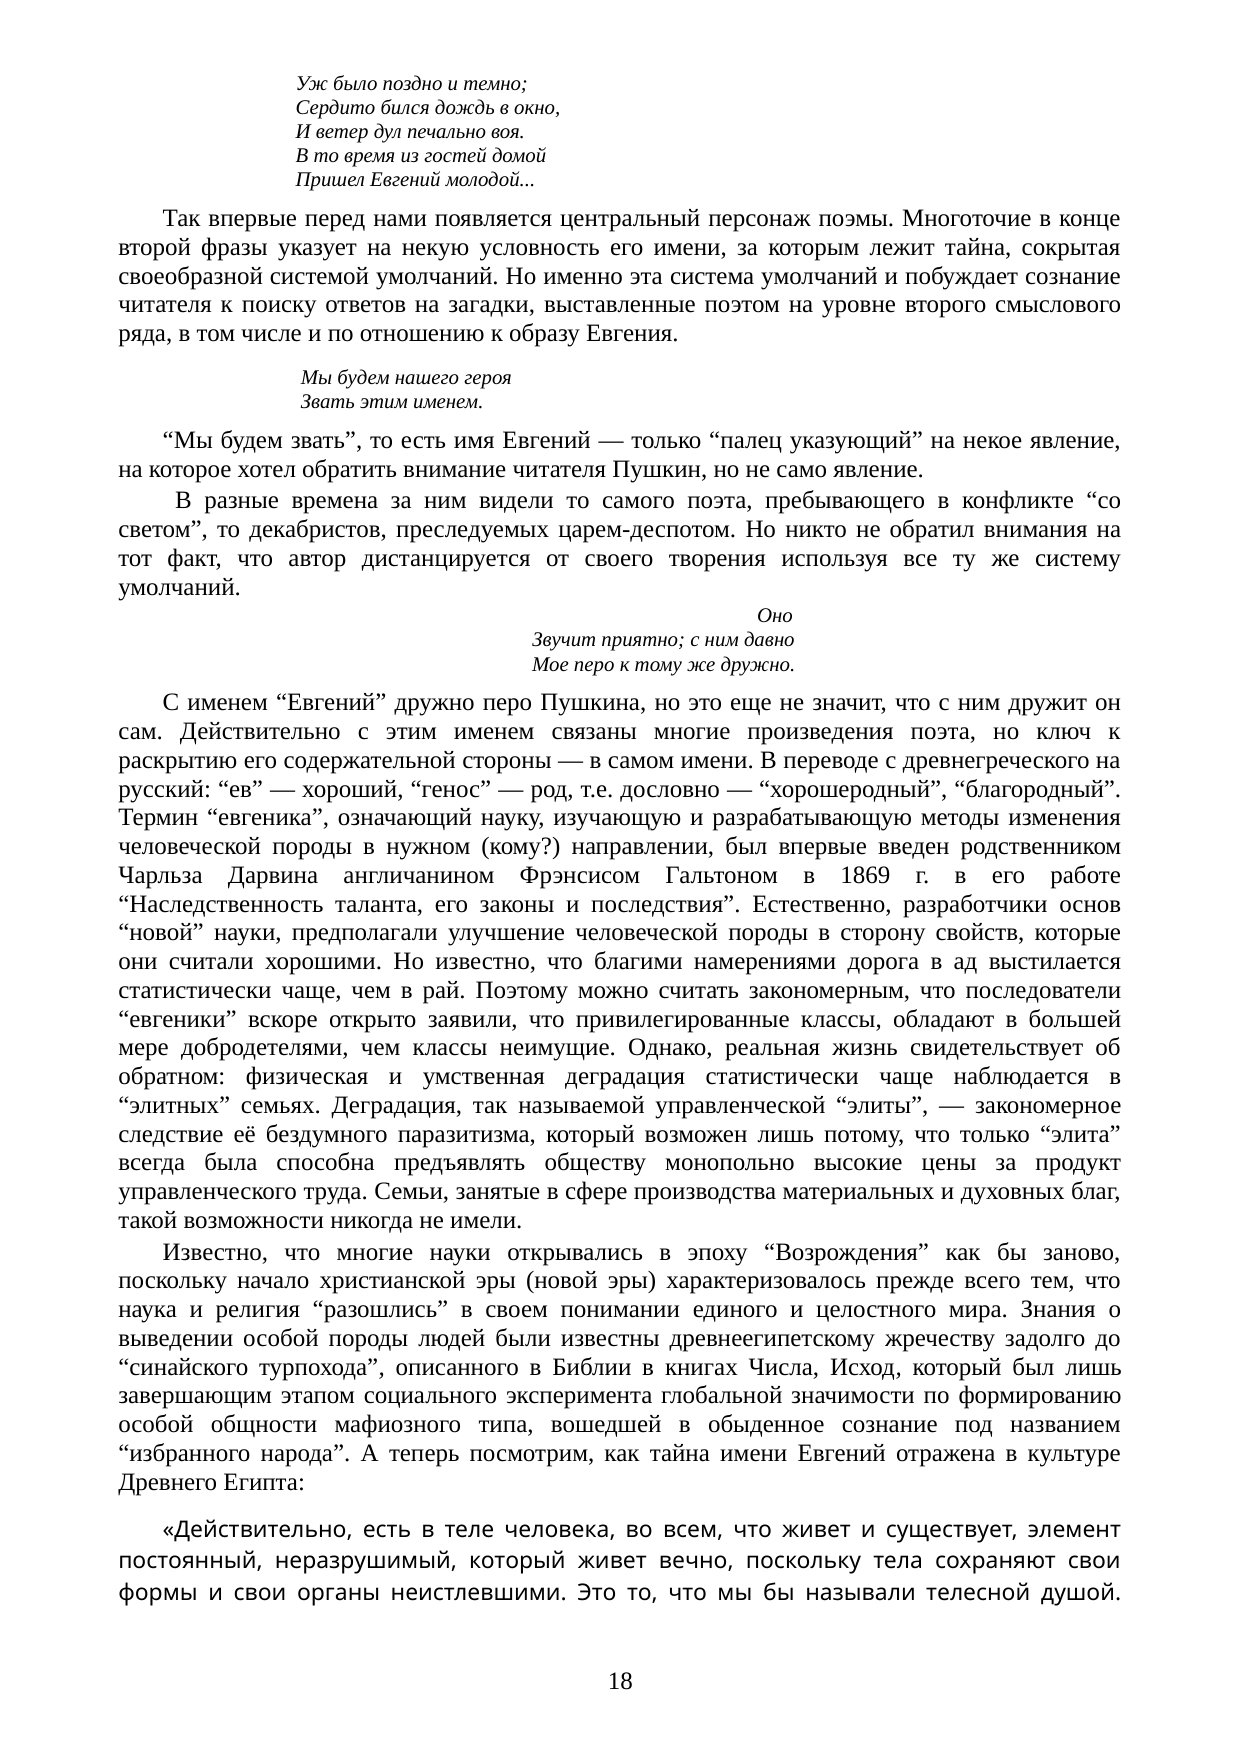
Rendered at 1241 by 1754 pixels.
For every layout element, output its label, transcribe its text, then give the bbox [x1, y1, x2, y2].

text Звучит приятно; с ним давно [295, 627, 1033, 651]
text Мое перо к тому же дружно. [295, 651, 1033, 676]
text Сердито бился дождь в окно, [295, 95, 1033, 119]
text «Действительно, есть в теле человека, во всем, что живет и существует, элемент постоянный, неразрушимый, который живет вечно, поскольку тела сохраняют свои формы и свои органы неистлевшими. Это то, что мы бы называли телесной душой. [118, 1513, 1122, 1607]
text “Мы будем звать”, то есть имя Евгений — только “палец указующий” на некое явление, на которое хотел обратить внимание читателя Пушкин, но не само явление. [118, 425, 1122, 482]
text Пришел Евгений молодой... [295, 167, 1033, 191]
text Уж было поздно и темно; [295, 71, 1033, 95]
text Мы будем нашего героя [295, 365, 1033, 389]
text Так впервые перед нами появляется центральный персонаж поэмы. Многоточие в конце второй фразы указует на некую условность его имени, за которым лежит тайна, сокрытая своеобразной системой умолчаний. Но именно эта система умолчаний и побуждает сознание читателя к поиску ответов на загадки, выставленные поэтом на уровне второго смыслового ряда, в том числе и по отношению к образу Евгения. [118, 203, 1122, 347]
text В то время из гостей домой [295, 143, 1033, 167]
text В разные времена за ним видели то самого поэта, пребывающего в конфликте “со светом”, то декабристов, преследуемых царем-деспотом. Но никто не обратил внимания на тот факт, что автор дистанцируется от своего творения используя все ту же систему умолчаний. [118, 485, 1122, 600]
text Известно, что многие науки открывались в эпоху “Возрождения” как бы заново, поскольку начало христианской эры (новой эры) характеризовалось прежде всего тем, что наука и религия “разошлись” в своем понимании единого и целостного мира. Знания о выведении особой породы людей были известны древнеегипетскому жречеству задолго до “синайского турпохода”, описанного в Библии в книгах Числа, Исход, который был лишь завершающим этапом социального эксперимента глобальной значимости по формированию особой общности мафиозного типа, вошедшей в обыденное сознание под названием “избранного народа”. А теперь посмотрим, как тайна имени Евгений отражена в культуре Древнего Египта: [118, 1237, 1122, 1495]
text Оно [118, 603, 892, 627]
text Звать этим именем. [295, 389, 1033, 413]
text И ветер дул печально воя. [295, 119, 1033, 143]
text С именем “Евгений” дружно перо Пушкина, но это еще не значит, что с ним дружит он сам. Действительно с этим именем связаны многие произведения поэта, но ключ к раскрытию его содержательной стороны — в самом имени. В переводе с древнегреческого на русский: “ев” — хороший, “генос” — род, т.е. дословно — “хорошеродный”, “благородный”. Термин “евгеника”, означающий науку, изучающую и разрабатывающую методы изменения человеческой породы в нужном (кому?) направлении, был впервые введен родственником Чарльза Дарвина англичанином Фрэнсисом Гальтоном в 1869 г. в его работе “Наследственность таланта, его законы и последствия”. Естественно, разработчики основ “новой” науки, предполагали улучшение человеческой породы в сторону свойств, которые они считали хорошими. Но известно, что благими намерениями дорога в ад выстилается статистически чаще, чем в рай. Поэтому можно считать закономерным, что последователи “евгеники” вскоре открыто заявили, что привилегированные классы, обладают в большей мере добродетелями, чем классы неимущие. Однако, реальная жизнь свидетельствует об обратном: физическая и умственная деградация статистически чаще наблюдается в “элитных” семьях. Деградация, так называемой управленческой “элиты”, — закономерное следствие её бездумного паразитизма, который возможен лишь потому, что только “элита” всегда была способна предъявлять обществу монопольно высокие цены за продукт управленческого труда. Семьи, занятые в сфере производства материальных и духовных благ, такой возможности никогда не имели. [118, 687, 1122, 1234]
